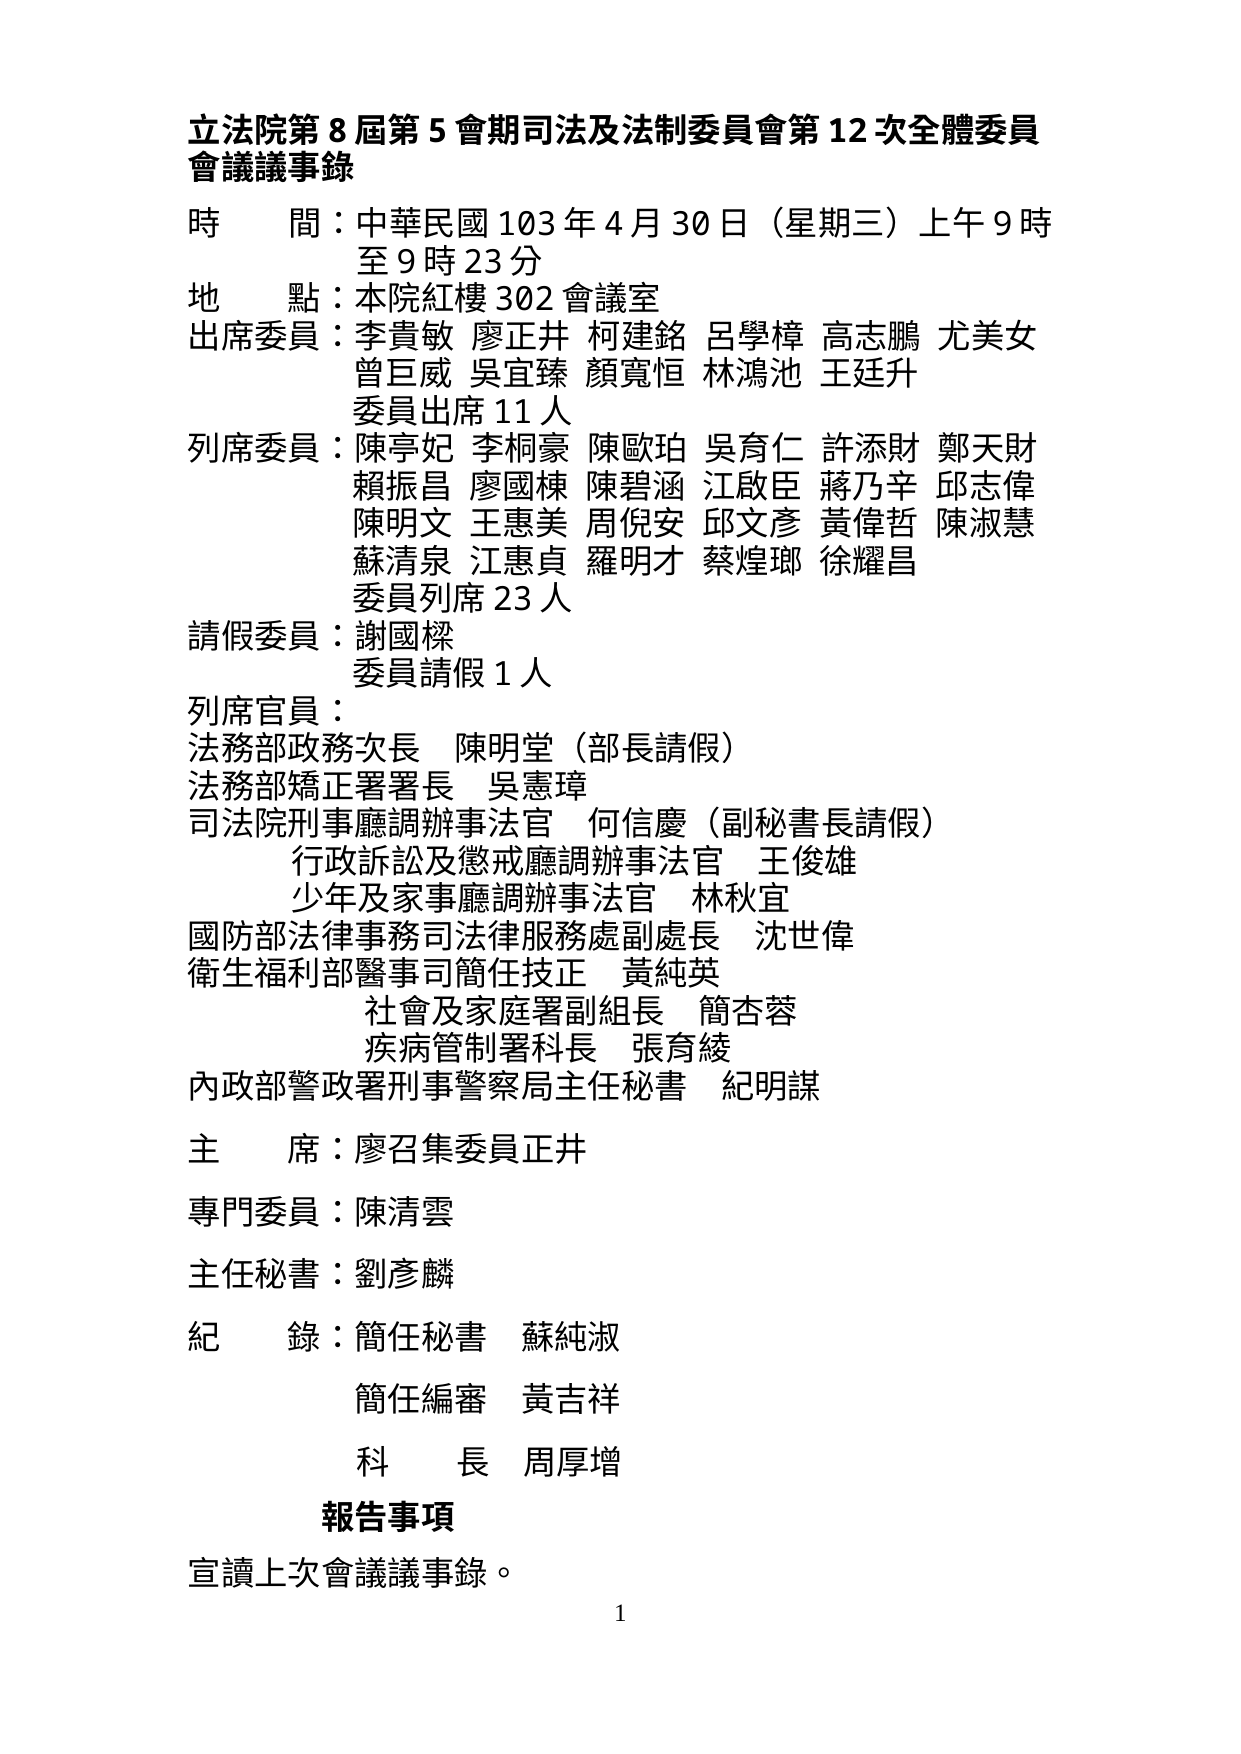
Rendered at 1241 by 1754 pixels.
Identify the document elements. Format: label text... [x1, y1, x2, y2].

text 簡任編審 黃吉祥 [187, 1356, 1053, 1418]
text 主 席：廖召集委員正井 [187, 1106, 1053, 1168]
text 疾病管制署科長 張育綾 [350, 1031, 1053, 1068]
text 列席官員： [187, 693, 1053, 731]
text 行政訴訟及懲戒廳調辦事法官 王俊雄 [291, 843, 1053, 881]
text 請假委員：謝國樑 [187, 618, 1053, 656]
text 專門委員：陳清雲 [187, 1168, 1053, 1231]
text 報告事項 [187, 1499, 1053, 1537]
text 法務部矯正署署長 吳憲璋 [187, 768, 1053, 806]
text 科 長 周厚增 [187, 1418, 1053, 1481]
text 社會及家庭署副組長 簡杏蓉 [350, 993, 1053, 1031]
text 少年及家事廳調辦事法官 林秋宜 [291, 881, 1053, 918]
text 立法院第8屆第5會期司法及法制委員會第12次全體委員會議議事錄 [187, 112, 1053, 187]
text 賴振昌 廖國棟 陳碧涵 江啟臣 蔣乃辛 邱志偉 [337, 468, 1053, 506]
text 主任秘書：劉彥麟 [187, 1231, 1053, 1293]
text 國防部法律事務司法律服務處副處長 沈世偉 [187, 918, 1053, 956]
text 蘇清泉 江惠貞 羅明才 蔡煌瑯 徐耀昌 [337, 543, 1053, 581]
text 宣讀上次會議議事錄。 [187, 1556, 1053, 1593]
text 衛生福利部醫事司簡任技正 黃純英 [187, 956, 1053, 993]
text 出席委員：李貴敏 廖正井 柯建銘 呂學樟 高志鵬 尤美女 [187, 318, 1053, 356]
text 委員請假1人 [337, 656, 1053, 693]
text 委員出席11人 [337, 393, 1053, 431]
text 陳明文 王惠美 周倪安 邱文彥 黃偉哲 陳淑慧 [337, 506, 1053, 543]
text 法務部政務次長 陳明堂（部長請假） [187, 731, 1053, 768]
text 內政部警政署刑事警察局主任秘書 紀明謀 [187, 1068, 1053, 1106]
text 列席委員：陳亭妃 李桐豪 陳歐珀 吳育仁 許添財 鄭天財 [187, 431, 1053, 468]
text 紀 錄：簡任秘書 蘇純淑 [187, 1293, 1053, 1356]
text 時 間：中華民國103年4月30日（星期三）上午9時至9時23分 [187, 206, 1053, 281]
text 委員列席23人 [337, 581, 1053, 618]
text 曾巨威 吳宜臻 顏寬恒 林鴻池 王廷升 [337, 356, 1053, 393]
text 司法院刑事廳調辦事法官 何信慶（副秘書長請假） [187, 806, 1053, 843]
text 地 點：本院紅樓302會議室 [187, 281, 1053, 318]
